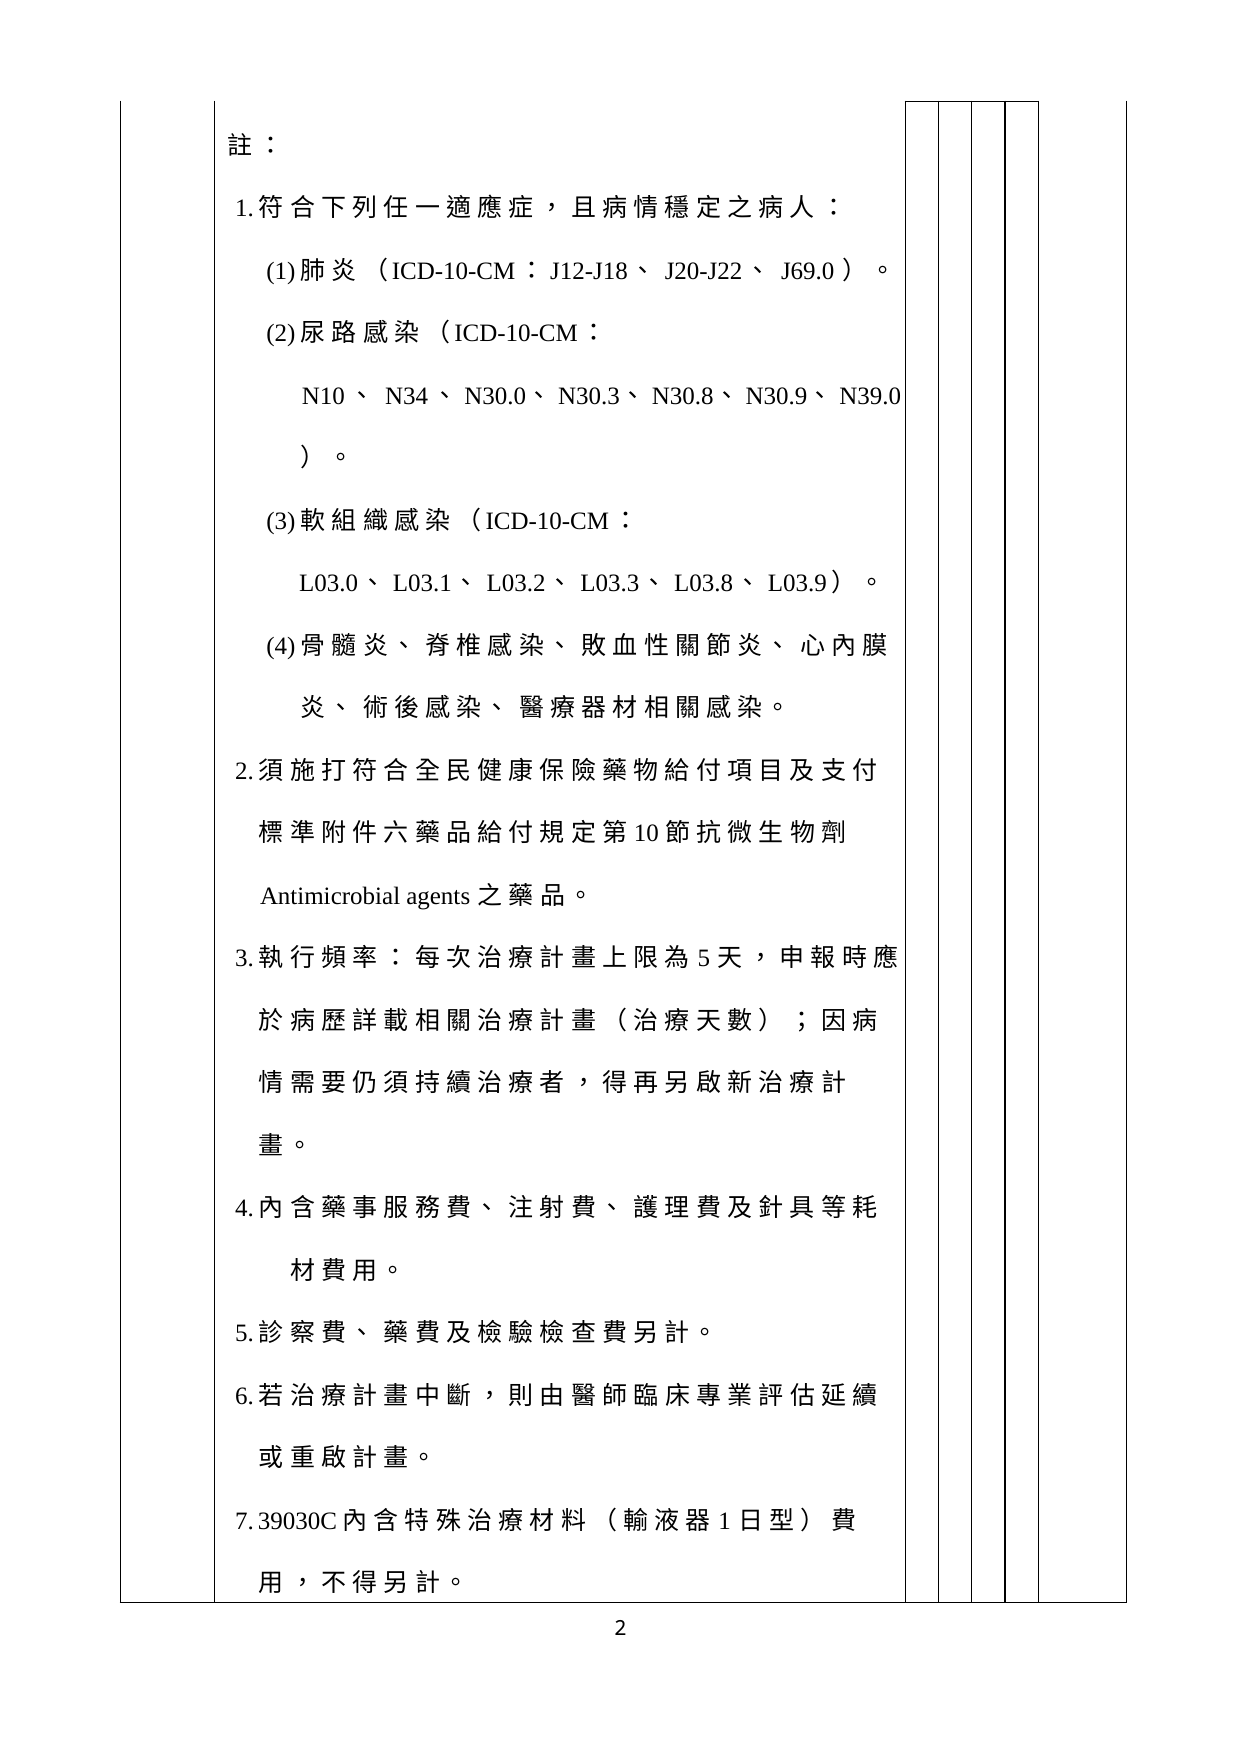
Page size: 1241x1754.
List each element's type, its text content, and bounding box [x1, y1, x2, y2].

table_cell [939, 102, 971, 1602]
table_cell [121, 102, 214, 1602]
table_cell 註： 符合下列任一適應症，且病情穩定之病人： 肺炎（ICD-10-CM：J12-J18、J20-J22、J69.0）。 尿路感染（ICD-10-CM：N10、N34、N30.0、N30.3、N30.8、N30.9、N39.0）。 軟組織感染（ICD-10-CM：L03.0、L03.1、L03.2、L03.3、L03.8、L03.9）。 骨髓炎、脊椎感染、敗血性關節炎、心內膜炎、術後感染、醫療器材相關感染。 須施打符合全民健康保險藥物給付項目及支付標準附件六藥品給付規定第10節抗微生物劑 Antimicrobial agents之藥品。 執行頻率：每次治療計畫上限為5天，申報時應於病歷詳載相關治療計畫（治療天數）；因病情需要仍須持續治療者，得再另啟新治療計畫。 內含藥事服務費、注射費、護理費及針具等耗材費用。 診察費、藥費及檢驗檢查費另計。 若治療計畫中斷，則由醫師臨床專業評估延續或重啟計畫。 39030C內含特殊治療材料（輸液器1日型）費用，不得另計。 [215, 102, 905, 1602]
table_cell [972, 102, 1004, 1602]
table_cell [1006, 102, 1038, 1602]
table_cell [906, 102, 938, 1602]
table_cell [1039, 102, 1126, 1602]
